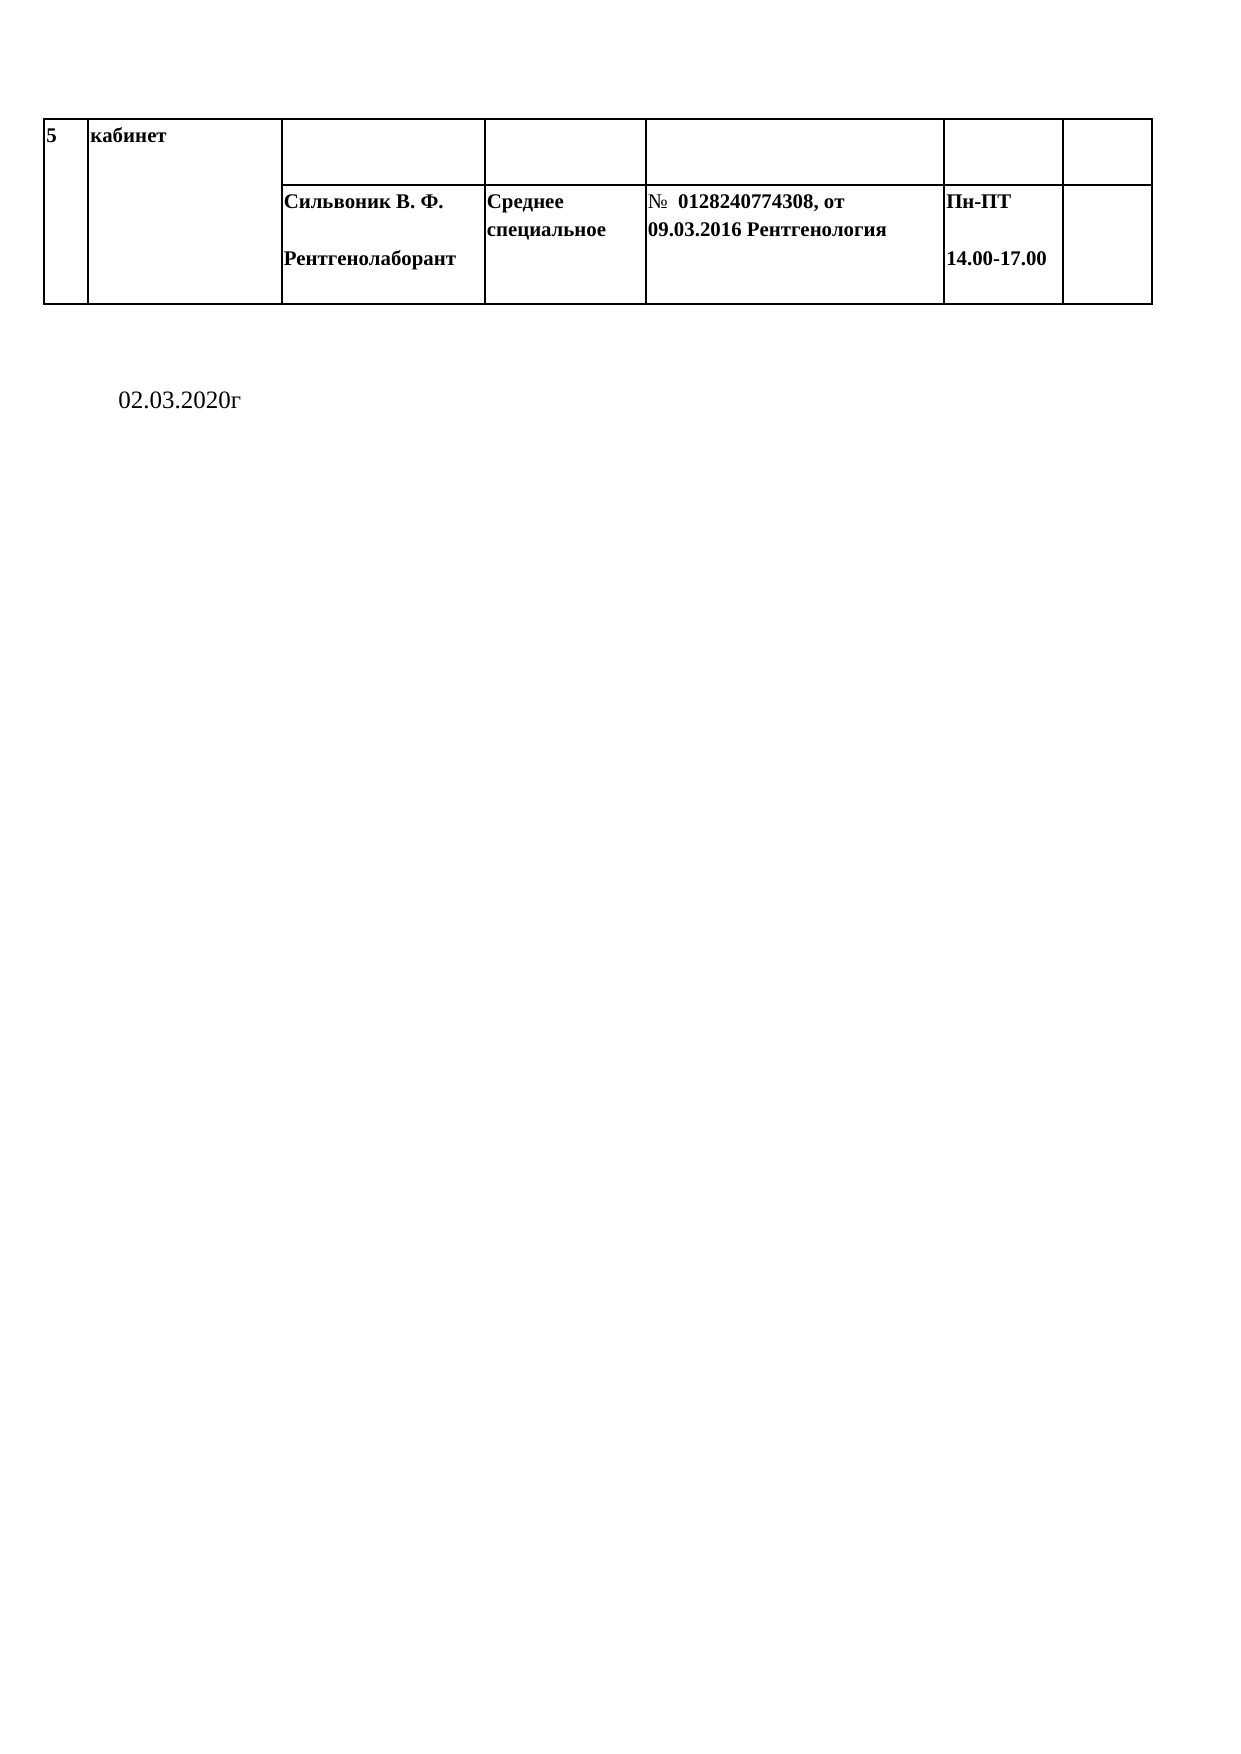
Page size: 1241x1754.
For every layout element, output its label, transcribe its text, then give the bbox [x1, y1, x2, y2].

table_cell [1064, 120, 1151, 184]
table_cell [486, 120, 645, 184]
table_cell № 0128240774308, от 09.03.2016 Рентгенология [647, 186, 943, 303]
text 02.03.2020г [118, 385, 1122, 414]
table_cell [945, 120, 1062, 184]
table_cell кабинет [89, 120, 281, 303]
table_cell [283, 120, 484, 184]
table_cell Среднее специальное [486, 186, 645, 303]
table_cell Пн-ПТ 14.00-17.00 [945, 186, 1062, 303]
table_cell [1064, 186, 1151, 303]
table_cell Сильвоник В. Ф. Рентгенолаборант [283, 186, 484, 303]
table_cell [647, 120, 943, 184]
table_cell 5 [45, 120, 87, 303]
